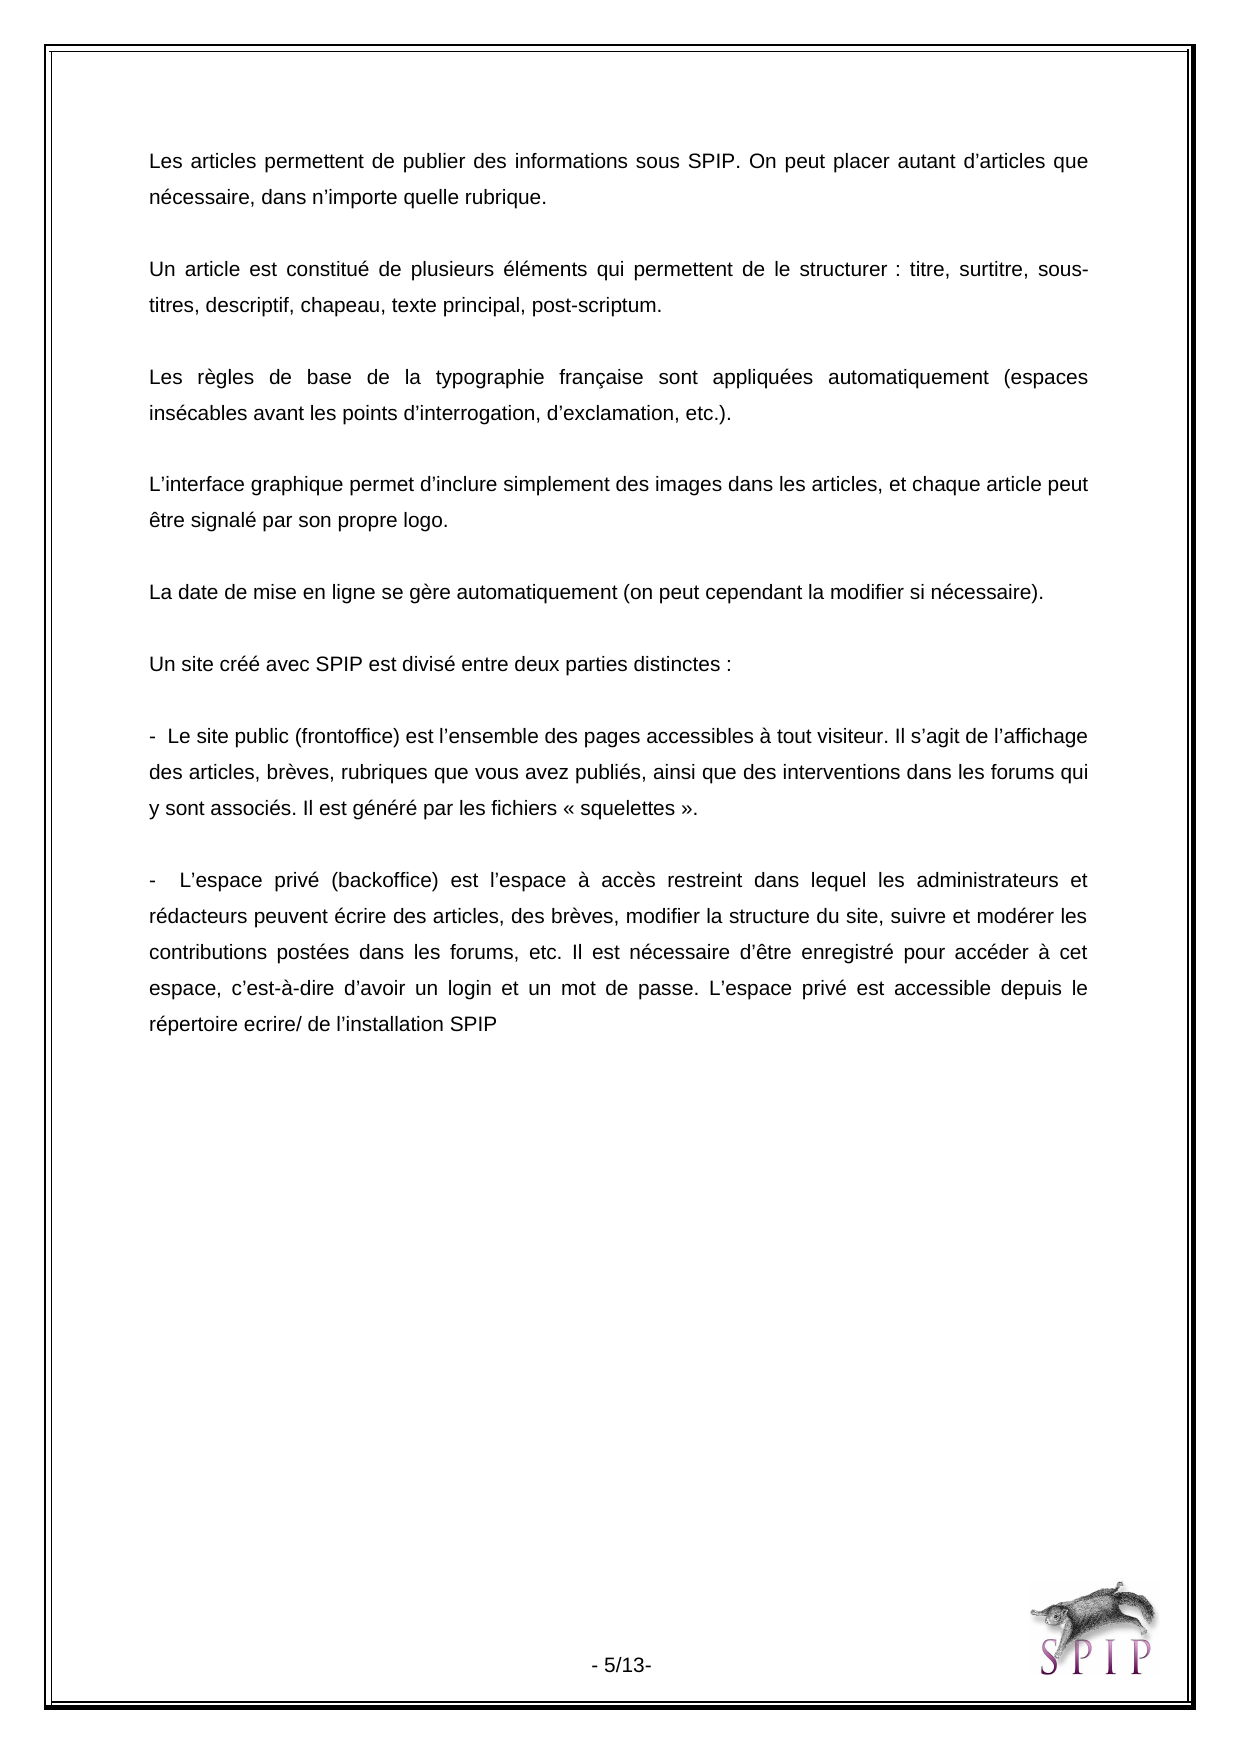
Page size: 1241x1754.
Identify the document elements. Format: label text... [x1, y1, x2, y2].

text L’interface graphique permet d’inclure simplement des images dans les articles, et chaque article peut être signalé par son propre logo. [149, 472, 1089, 532]
text - L’espace privé (backoffice) est l’espace à accès restreint dans lequel les administrateurs et rédacteurs peuvent écrire des articles, des brèves, modifier la structure du site, suivre et modérer les contributions postées dans les forums, etc. Il est nécessaire d’être enregistré pour accéder à cet espace, c’est-à-dire d’avoir un login et un mot de passe. L’espace privé est accessible depuis le répertoire ecrire/ de l’installation SPIP [149, 868, 1089, 1035]
text - Le site public (frontoffice) est l’ensemble des pages accessibles à tout visiteur. Il s’agit de l’affichage des articles, brèves, rubriques que vous avez publiés, ainsi que des interventions dans les forums qui y sont associés. Il est généré par les fichiers « squelettes ». [149, 724, 1089, 820]
text Un article est constitué de plusieurs éléments qui permettent de le structurer : titre, surtitre, sous-titres, descriptif, chapeau, texte principal, post-scriptum. [149, 257, 1089, 317]
text Les articles permettent de publier des informations sous SPIP. On peut placer autant d’articles que nécessaire, dans n’importe quelle rubrique. [149, 149, 1089, 209]
picture [1028, 1580, 1160, 1675]
text Un site créé avec SPIP est divisé entre deux parties distinctes : [149, 652, 1089, 676]
text Les règles de base de la typographie française sont appliquées automatiquement (espaces insécables avant les points d’interrogation, d’exclamation, etc.). [149, 364, 1089, 424]
text La date de mise en ligne se gère automatiquement (on peut cependant la modifier si nécessaire). [149, 580, 1089, 604]
